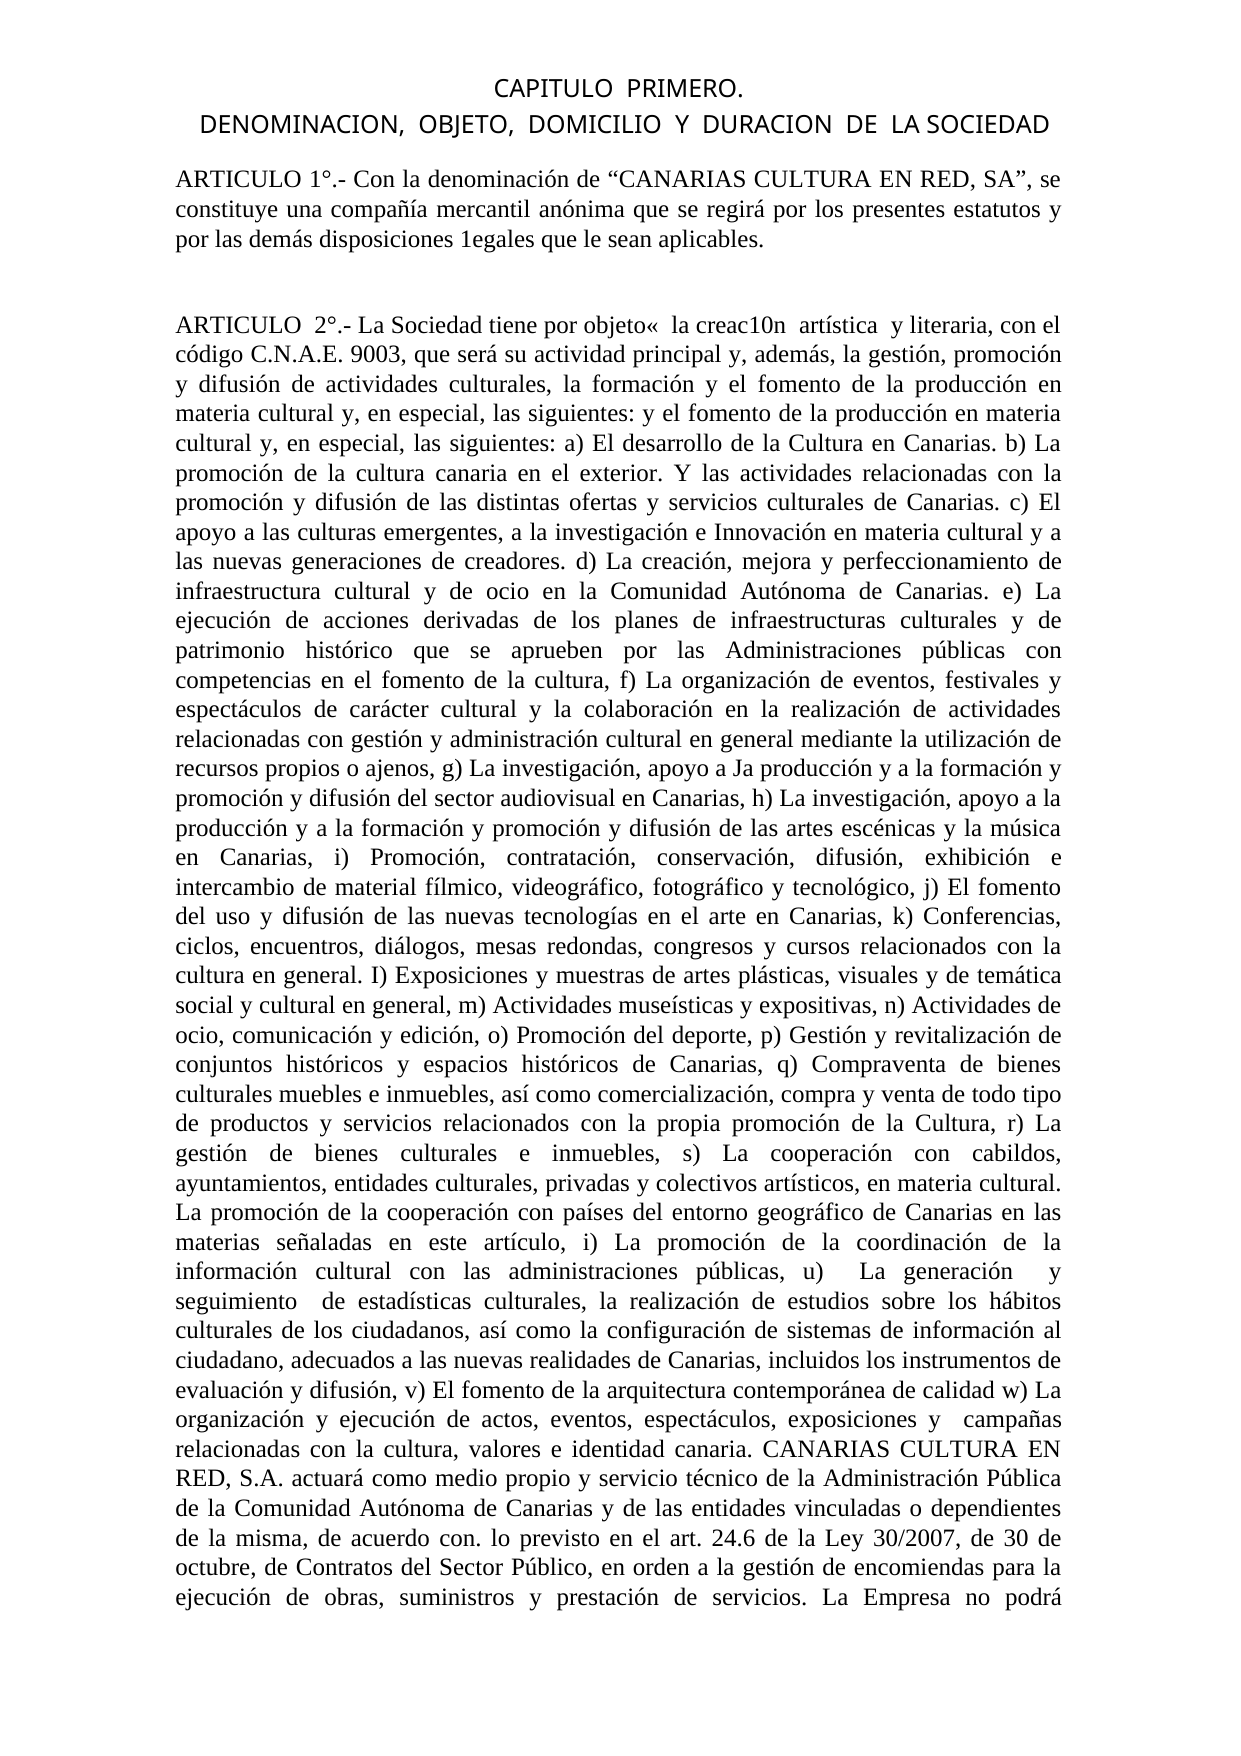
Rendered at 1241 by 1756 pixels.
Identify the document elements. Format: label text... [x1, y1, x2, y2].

text CAPITULO PRIMERO. [186, 71, 1064, 105]
text ARTICULO 1°.- Con la denominación de “CANARIAS CULTURA EN RED, SA”, se constituye una compañía mercantil anónima que se regirá por los presentes estatutos y por las demás disposiciones 1egales que le sean aplicables. [175, 164, 1062, 252]
text ARTICULO 2°.- La Sociedad tiene por objeto« la creac10n artística y literaria, con el código C.N.A.E. 9003, que será su actividad principal y, además, la gestión, promoción y difusión de actividades culturales, la formación y el fomento de la producción en materia cultural y, en especial, las siguientes: y el fomento de la producción en materia cultural y, en especial, las siguientes: a) El desarrollo de la Cultura en Canarias. b) La promoción de la cultura canaria en el exterior. Y las actividades relacionadas con la promoción y difusión de las distintas ofertas y servicios culturales de Canarias. c) El apoyo a las culturas emergentes, a la investigación e Innovación en materia cultural y a las nuevas generaciones de creadores. d) La creación, mejora y perfeccionamiento de infraestructura cultural y de ocio en la Comunidad Autónoma de Canarias. e) La ejecución de acciones derivadas de los planes de infraestructuras culturales y de patrimonio histórico que se aprueben por las Administraciones públicas con competencias en el fomento de la cultura, f) La organización de eventos, festivales y espectáculos de carácter cultural y la colaboración en la realización de actividades relacionadas con gestión y administración cultural en general mediante la utilización de recursos propios o ajenos, g) La investigación, apoyo a Ja producción y a la formación y promoción y difusión del sector audiovisual en Canarias, h) La investigación, apoyo a la producción y a la formación y promoción y difusión de las artes escénicas y la música en Canarias, i) Promoción, contratación, conservación, difusión, exhibición e intercambio de material fílmico, videográfico, fotográfico y tecnológico, j) El fomento del uso y difusión de las nuevas tecnologías en el arte en Canarias, k) Conferencias, ciclos, encuentros, diálogos, mesas redondas, congresos y cursos relacionados con la cultura en general. I) Exposiciones y muestras de artes plásticas, visuales y de temática social y cultural en general, m) Actividades museísticas y expositivas, n) Actividades de ocio, comunicación y edición, o) Promoción del deporte, p) Gestión y revitalización de conjuntos históricos y espacios históricos de Canarias, q) Compraventa de bienes culturales muebles e inmuebles, así como comercialización, compra y venta de todo tipo de productos y servicios relacionados con la propia promoción de la Cultura, r) La gestión de bienes culturales e inmuebles, s) La cooperación con cabildos, ayuntamientos, entidades culturales, privadas y colectivos artísticos, en materia cultural. La promoción de la cooperación con países del entorno geográfico de Canarias en las materias señaladas en este artículo, i) La promoción de la coordinación de la información cultural con las administraciones públicas, u) La generación y seguimiento de estadísticas culturales, la realización de estudios sobre los hábitos culturales de los ciudadanos, así como la configuración de sistemas de información al ciudadano, adecuados a las nuevas realidades de Canarias, incluidos los instrumentos de evaluación y difusión, v) El fomento de la arquitectura contemporánea de calidad w) La organización y ejecución de actos, eventos, espectáculos, exposiciones y campañas relacionadas con la cultura, valores e identidad canaria. CANARIAS CULTURA EN RED, S.A. actuará como medio propio y servicio técnico de la Administración Pública de la Comunidad Autónoma de Canarias y de las entidades vinculadas o dependientes de la misma, de acuerdo con. lo previsto en el art. 24.6 de la Ley 30/2007, de 30 de octubre, de Contratos del Sector Público, en orden a la gestión de encomiendas para la ejecución de obras, suministros y prestación de servicios. La Empresa no podrá [175, 310, 1062, 1611]
text DENOMINACION, OBJETO, DOMICILIO Y DURACION DE LA SOCIEDAD [186, 107, 1064, 141]
